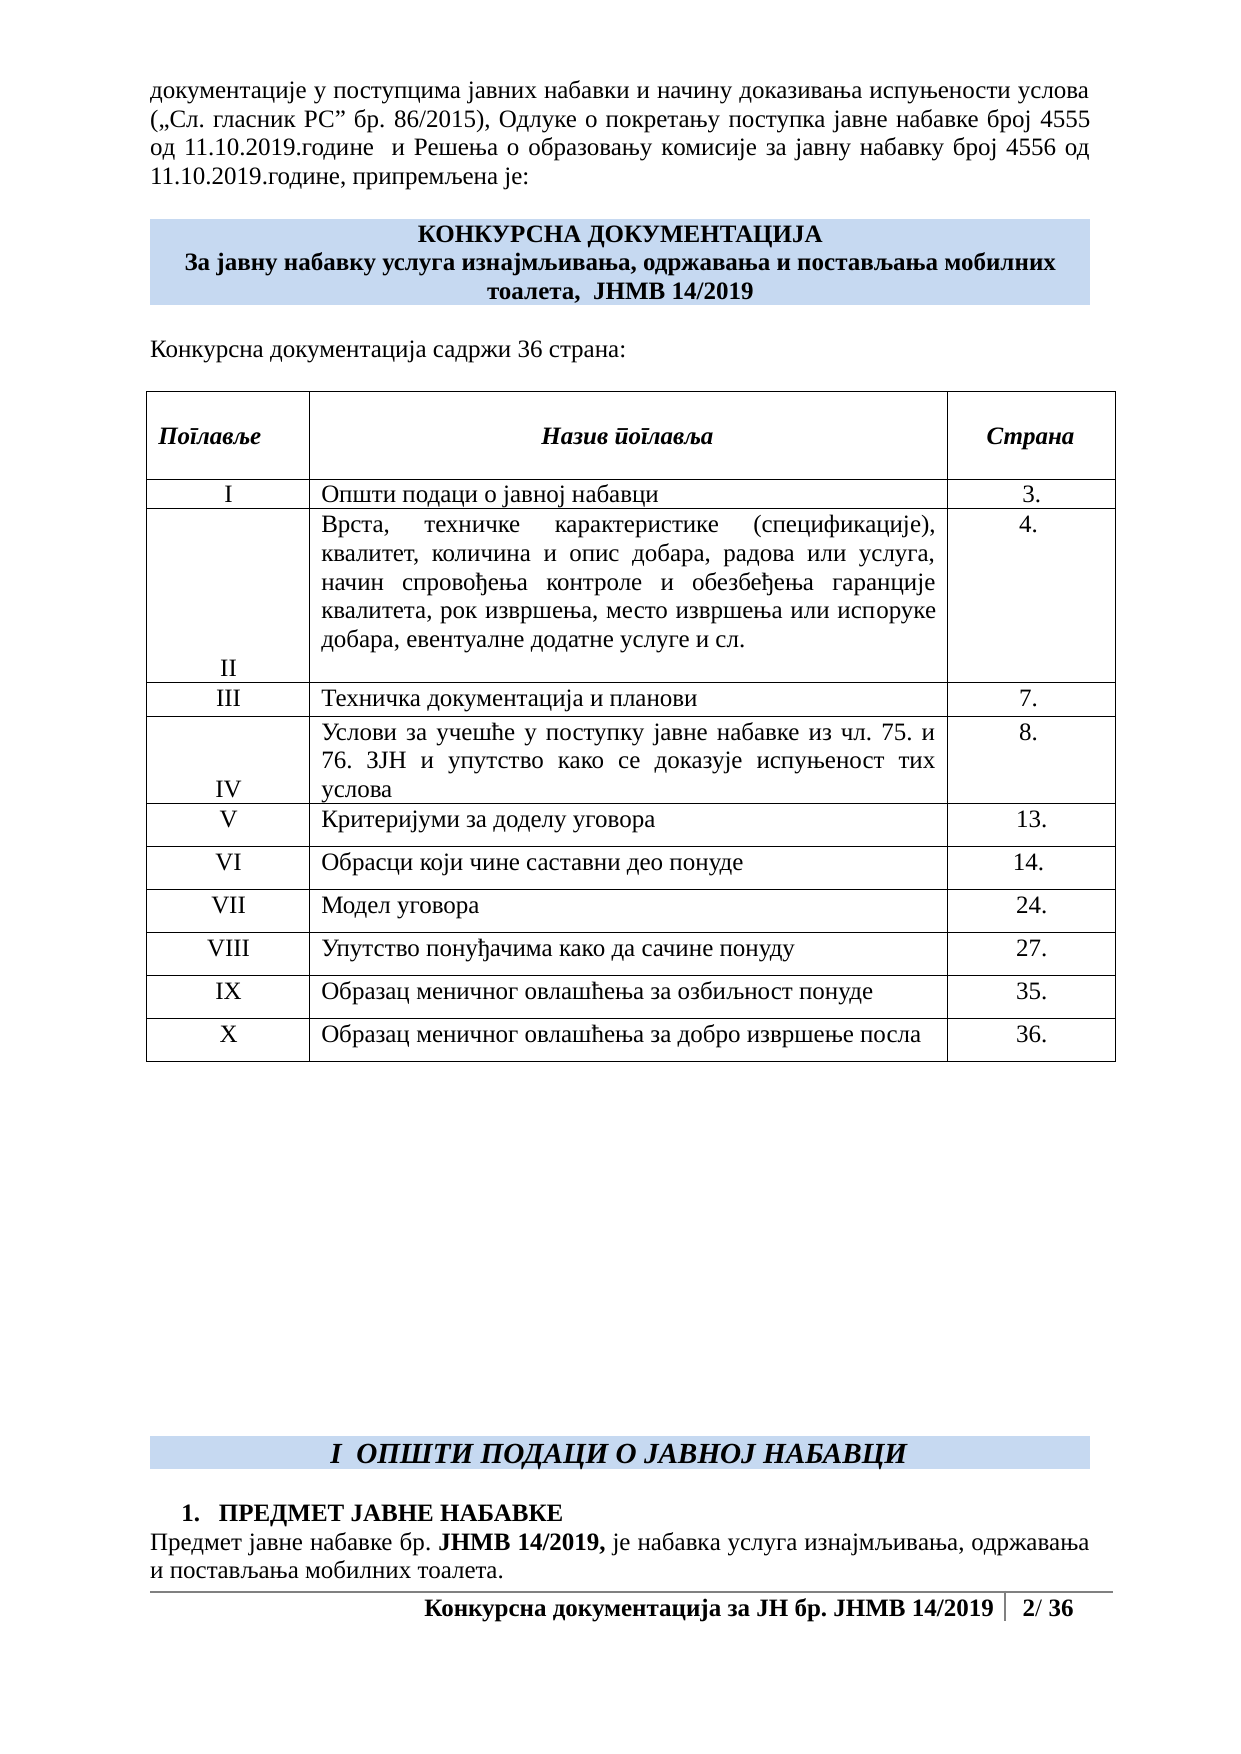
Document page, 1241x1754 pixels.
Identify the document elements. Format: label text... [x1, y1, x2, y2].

table_cell III [147, 683, 309, 716]
table_cell I [147, 480, 309, 508]
table_header Поглавље [147, 392, 309, 478]
table_cell Критеријуми за доделу уговора [310, 804, 947, 846]
table_cell Образац меничног овлашћења за добро извршење посла [310, 1019, 947, 1061]
table_cell 27. [948, 933, 1115, 975]
table_cell 14. [948, 847, 1115, 889]
text Предмет јавне набавке бр. ЈНМВ 14/2019, је набавка услуга изнајмљивања, одржавања и постављања мобилних тоалета. [150, 1527, 1090, 1584]
table_cell Врста, техничке карактеристике (спецификације), квалитет, количина и опис добара, радова или услуга, начин спровођења контроле и обезбеђења гаранције квалитета, рок извршења, место извршења или испoруке добара, евентуалне додатне услуге и сл. [310, 509, 947, 682]
table_cell 35. [948, 976, 1115, 1018]
table_cell 8. [948, 717, 1115, 803]
table_cell Обрасци који чине саставни део понуде [310, 847, 947, 889]
table_cell Услови за учешће у поступку јавне набавке из чл. 75. и 76. ЗЈН и упутство како се доказује испуњеност тих услова [310, 717, 947, 803]
table_cell 4. [948, 509, 1115, 682]
table_cell VI [147, 847, 309, 889]
table_cell 13. [948, 804, 1115, 846]
table_cell 7. [948, 683, 1115, 716]
table_cell IX [147, 976, 309, 1018]
table_cell IV [147, 717, 309, 803]
list ПРЕДМЕТ ЈАВНЕ НАБАВКЕ [181, 1498, 1090, 1527]
table_cell V [147, 804, 309, 846]
text I ОПШТИ ПОДАЦИ О ЈАВНОЈ НАБАВЦИ [150, 1436, 1090, 1469]
text КОНКУРСНА ДОКУМЕНТАЦИЈА [150, 219, 1090, 247]
table_cell VII [147, 890, 309, 932]
table_cell VIII [147, 933, 309, 975]
table_cell Општи подаци о јавној набавци [310, 480, 947, 508]
table_cell Техничка документација и планови [310, 683, 947, 716]
table_cell Образац меничног овлашћења за озбиљност понуде [310, 976, 947, 1018]
text документације у поступцима јавних набавки и начину доказивања испуњености услова („Сл. гласник РС” бр. 86/2015), Одлуке о покретању поступка јавне набавке број 4555 од 11.10.2019.године и Решења о образовању комисије за јавну набавку број 4556 од 11.10.2019.године, припремљена је: [150, 75, 1090, 190]
table_cell II [147, 509, 309, 682]
table_cell 3. [948, 480, 1115, 508]
text Конкурсна документација садржи 36 страна: [150, 334, 1090, 362]
table_header Назив поглавља [310, 392, 947, 478]
table_cell 36. [948, 1019, 1115, 1061]
table_header Страна [948, 392, 1115, 478]
table_cell Упутство понуђачима како да сачине понуду [310, 933, 947, 975]
table_cell X [147, 1019, 309, 1061]
table_cell Модел уговора [310, 890, 947, 932]
table_cell 24. [948, 890, 1115, 932]
text За јавну набавку услуга изнајмљивања, одржавања и постављања мобилних тоалета, ЈНМВ 14/2019 [150, 247, 1090, 305]
